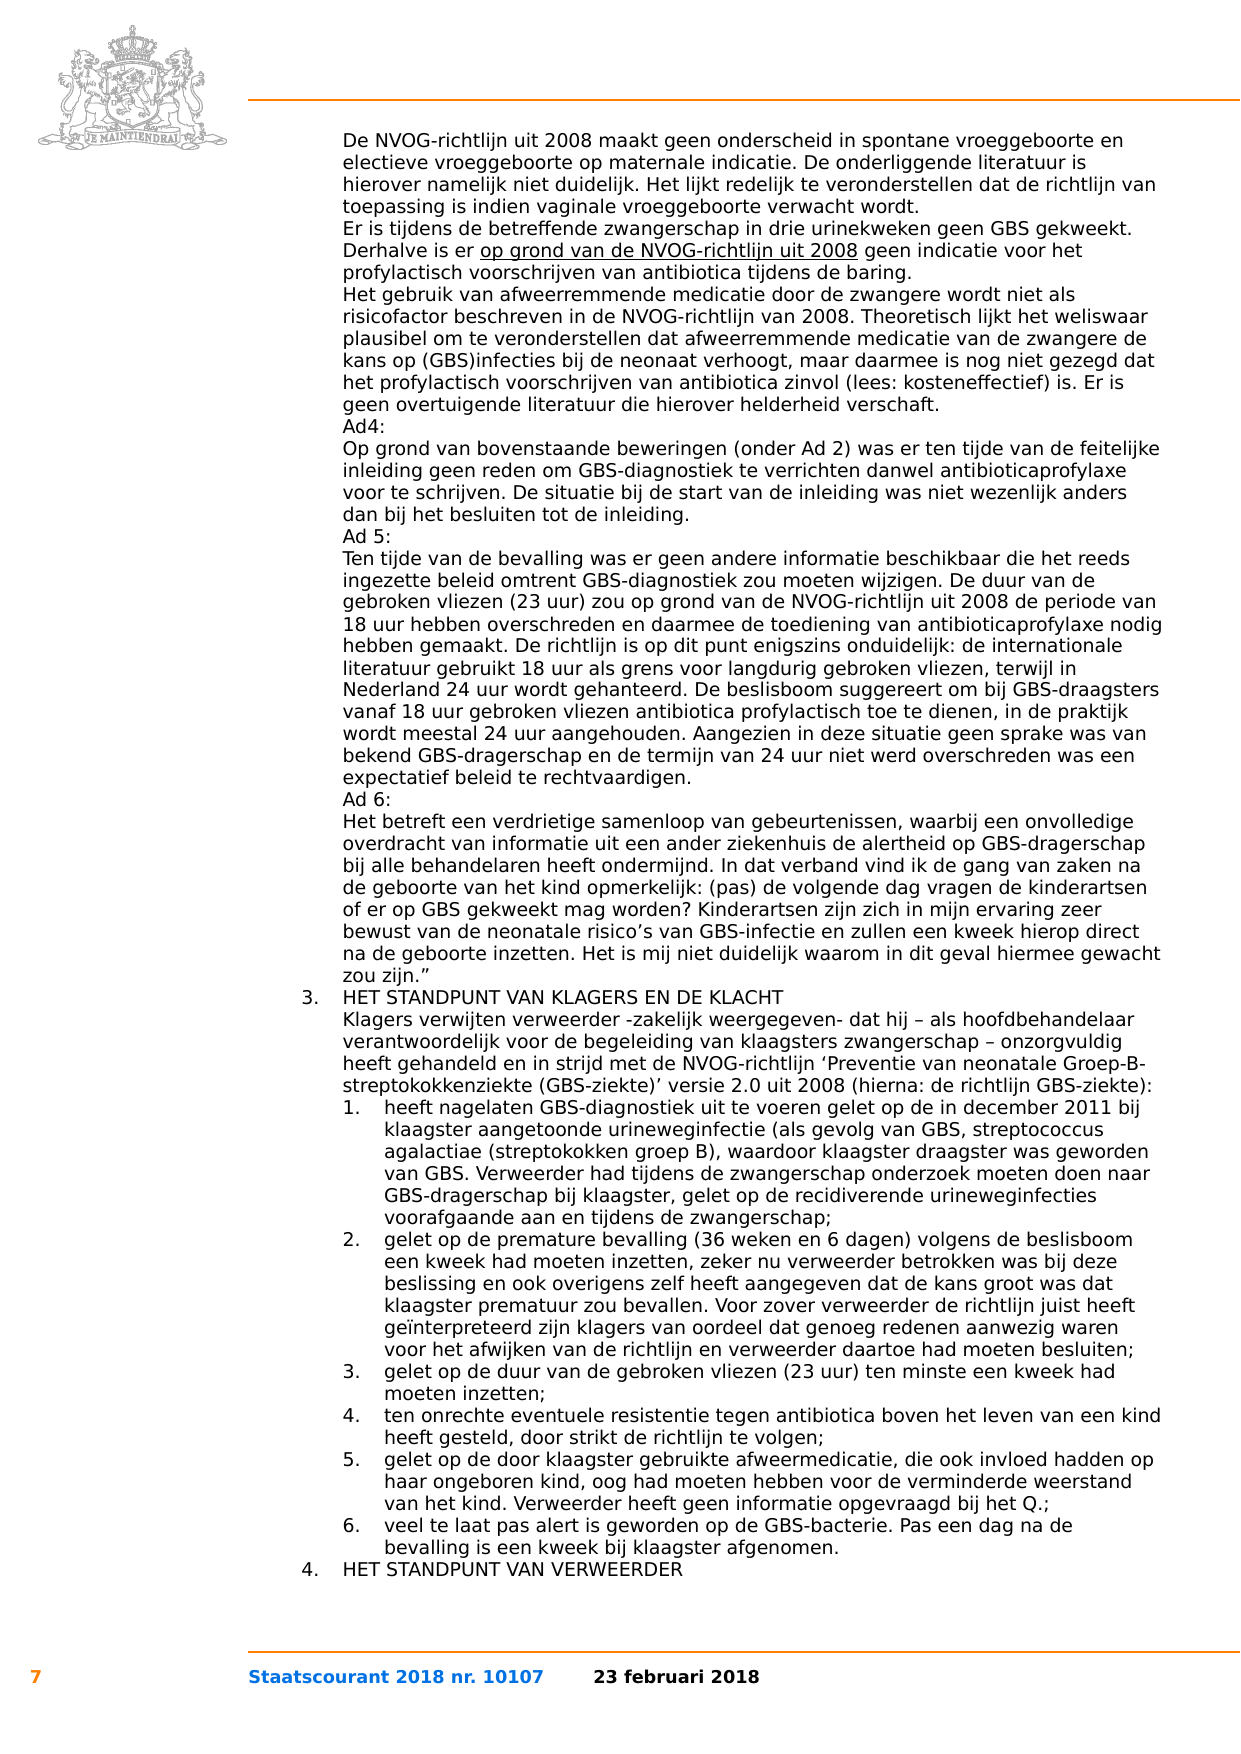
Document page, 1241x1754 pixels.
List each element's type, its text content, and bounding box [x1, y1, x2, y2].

text Ad 5: [342, 526, 1163, 547]
text 3. HET STANDPUNT VAN KLAGERS EN DE KLACHT [301, 987, 1163, 1009]
text De NVOG-richtlijn uit 2008 maakt geen onderscheid in spontane vroeggeboorte en electieve vroeggeboorte op maternale indicatie. De onderliggende literatuur is hierover namelijk niet duidelijk. Het lijkt redelijk te veronderstellen dat de richtlijn van toepassing is indien vaginale vroeggeboorte verwacht wordt. [342, 130, 1163, 218]
text Ad 6: [342, 789, 1163, 811]
text 5. gelet op de door klaagster gebruikte afweermedicatie, die ook invloed hadden op haar ongeboren kind, oog had moeten hebben voor de verminderde weerstand van het kind. Verweerder heeft geen informatie opgevraagd bij het Q.; [342, 1449, 1163, 1514]
text 3. gelet op de duur van de gebroken vliezen (23 uur) ten minste een kweek had moeten inzetten; [342, 1361, 1163, 1405]
text Het gebruik van afweerremmende medicatie door de zwangere wordt niet als risicofactor beschreven in de NVOG-richtlijn van 2008. Theoretisch lijkt het weliswaar plausibel om te veronderstellen dat afweerremmende medicatie van de zwangere de kans op (GBS)infecties bij de neonaat verhoogt, maar daarmee is nog niet gezegd dat het profylactisch voorschrijven van antibiotica zinvol (lees: kosteneffectief) is. Er is geen overtuigende literatuur die hierover helderheid verschaft. [342, 284, 1163, 416]
text Er is tijdens de betreffende zwangerschap in drie urinekweken geen GBS gekweekt. Derhalve is er op grond van de NVOG-richtlijn uit 2008 geen indicatie voor het profylactisch voorschrijven van antibiotica tijdens de baring. [342, 218, 1163, 284]
text Klagers verwijten verweerder -zakelijk weergegeven- dat hij – als hoofdbehandelaar verantwoordelijk voor de begeleiding van klaagsters zwangerschap – onzorgvuldig heeft gehandeld en in strijd met de NVOG-richtlijn ‘Preventie van neonatale Groep-B-streptokokkenziekte (GBS-ziekte)’ versie 2.0 uit 2008 (hierna: de richtlijn GBS-ziekte): [342, 1009, 1163, 1097]
picture [38, 25, 227, 150]
text Op grond van bovenstaande beweringen (onder Ad 2) was er ten tijde van de feitelijke inleiding geen reden om GBS-diagnostiek te verrichten danwel antibioticaprofylaxe voor te schrijven. De situatie bij de start van de inleiding was niet wezenlijk anders dan bij het besluiten tot de inleiding. [342, 438, 1163, 526]
text Ad4: [342, 416, 1163, 438]
text 4. ten onrechte eventuele resistentie tegen antibiotica boven het leven van een kind heeft gesteld, door strikt de richtlijn te volgen; [342, 1405, 1163, 1449]
text 6. veel te laat pas alert is geworden op de GBS-bacterie. Pas een dag na de bevalling is een kweek bij klaagster afgenomen. [342, 1514, 1163, 1558]
text Ten tijde van de bevalling was er geen andere informatie beschikbaar die het reeds ingezette beleid omtrent GBS-diagnostiek zou moeten wijzigen. De duur van de gebroken vliezen (23 uur) zou op grond van de NVOG-richtlijn uit 2008 de periode van 18 uur hebben overschreden en daarmee de toediening van antibioticaprofylaxe nodig hebben gemaakt. De richtlijn is op dit punt enigszins onduidelijk: de internationale literatuur gebruikt 18 uur als grens voor langdurig gebroken vliezen, terwijl in Nederland 24 uur wordt gehanteerd. De beslisboom suggereert om bij GBS-draagsters vanaf 18 uur gebroken vliezen antibiotica profylactisch toe te dienen, in de praktijk wordt meestal 24 uur aangehouden. Aangezien in deze situatie geen sprake was van bekend GBS-dragerschap en de termijn van 24 uur niet werd overschreden was een expectatief beleid te rechtvaardigen. [342, 547, 1163, 789]
text 2. gelet op de premature bevalling (36 weken en 6 dagen) volgens de beslisboom een kweek had moeten inzetten, zeker nu verweerder betrokken was bij deze beslissing en ook overigens zelf heeft aangegeven dat de kans groot was dat klaagster prematuur zou bevallen. Voor zover verweerder de richtlijn juist heeft geïnterpreteerd zijn klagers van oordeel dat genoeg redenen aanwezig waren voor het afwijken van de richtlijn en verweerder daartoe had moeten besluiten; [342, 1229, 1163, 1361]
text 1. heeft nagelaten GBS-diagnostiek uit te voeren gelet op de in december 2011 bij klaagster aangetoonde urineweginfectie (als gevolg van GBS, streptococcus agalactiae (streptokokken groep B), waardoor klaagster draagster was geworden van GBS. Verweerder had tijdens de zwangerschap onderzoek moeten doen naar GBS-dragerschap bij klaagster, gelet op de recidiverende urineweginfecties voorafgaande aan en tijdens de zwangerschap; [342, 1097, 1163, 1229]
text Het betreft een verdrietige samenloop van gebeurtenissen, waarbij een onvolledige overdracht van informatie uit een ander ziekenhuis de alertheid op GBS-dragerschap bij alle behandelaren heeft ondermijnd. In dat verband vind ik de gang van zaken na de geboorte van het kind opmerkelijk: (pas) de volgende dag vragen de kinderartsen of er op GBS gekweekt mag worden? Kinderartsen zijn zich in mijn ervaring zeer bewust van de neonatale risico’s van GBS-infectie en zullen een kweek hierop direct na de geboorte inzetten. Het is mij niet duidelijk waarom in dit geval hiermee gewacht zou zijn.” [342, 811, 1163, 987]
text 4. HET STANDPUNT VAN VERWEERDER [301, 1558, 1163, 1581]
